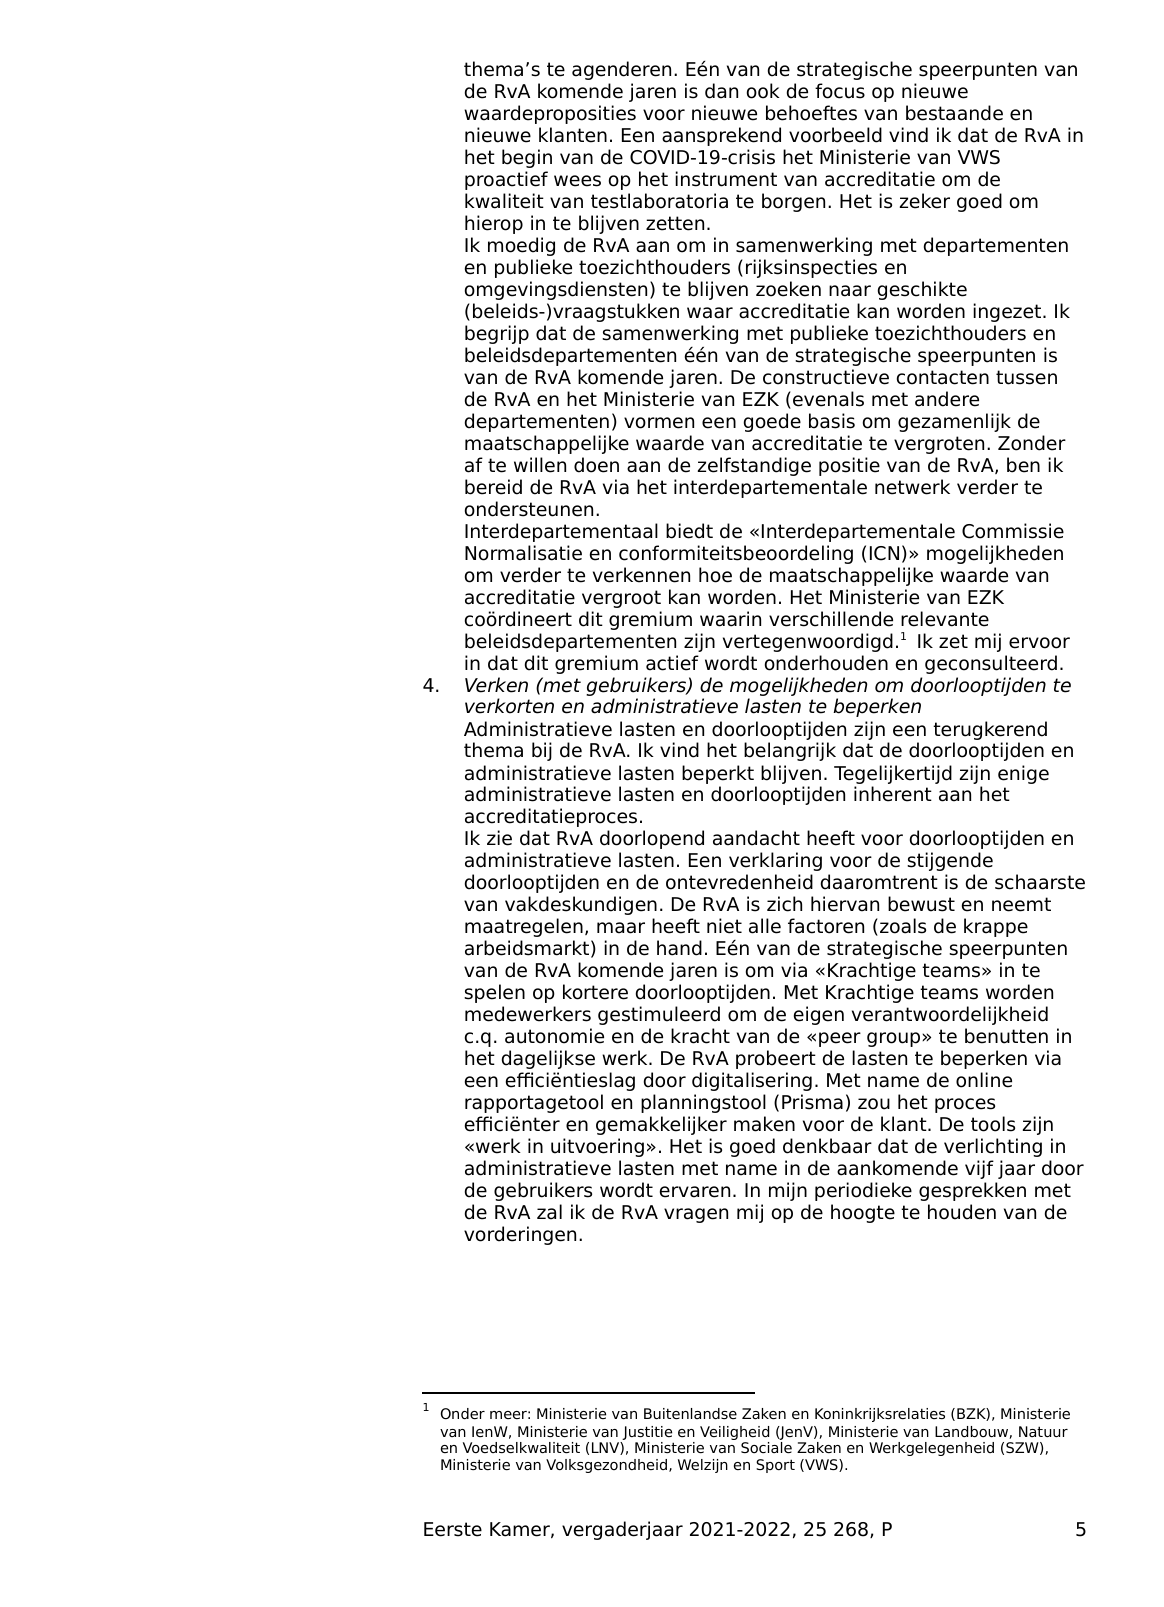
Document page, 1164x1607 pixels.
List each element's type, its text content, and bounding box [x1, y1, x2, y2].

text Onder meer: Ministerie van Buitenlandse Zaken en Koninkrijksrelaties (BZK), Ministerie van IenW, Ministerie van Justitie en Veiligheid (JenV), Ministerie van Landbouw, Natuur en Voedselkwaliteit (LNV), Ministerie van Sociale Zaken en Werkgelegenheid (SZW), Ministerie van Volksgezondheid, Welzijn en Sport (VWS). [422, 1402, 1087, 1474]
text Administratieve lasten en doorlooptijden zijn een terugkerend thema bij de RvA. Ik vind het belangrijk dat de doorlooptijden en administratieve lasten beperkt blijven. Tegelijkertijd zijn enige administratieve lasten en doorlooptijden inherent aan het accreditatieproces. [464, 718, 1087, 828]
text 4. Verken (met gebruikers) de mogelijkheden om doorlooptijden te verkorten en administratieve lasten te beperken [422, 674, 1087, 718]
text thema’s te agenderen. Eén van de strategische speerpunten van de RvA komende jaren is dan ook de focus op nieuwe waardeproposities voor nieuwe behoeftes van bestaande en nieuwe klanten. Een aansprekend voorbeeld vind ik dat de RvA in het begin van de COVID-19-crisis het Ministerie van VWS proactief wees op het instrument van accreditatie om de kwaliteit van testlaboratoria te borgen. Het is zeker goed om hierop in te blijven zetten. [464, 59, 1087, 235]
text Ik moedig de RvA aan om in samenwerking met departementen en publieke toezichthouders (rijksinspecties en omgevingsdiensten) te blijven zoeken naar geschikte (beleids-)vraagstukken waar accreditatie kan worden ingezet. Ik begrijp dat de samenwerking met publieke toezichthouders en beleidsdepartementen één van de strategische speerpunten is van de RvA komende jaren. De constructieve contacten tussen de RvA en het Ministerie van EZK (evenals met andere departementen) vormen een goede basis om gezamenlijk de maatschappelijke waarde van accreditatie te vergroten. Zonder af te willen doen aan de zelfstandige positie van de RvA, ben ik bereid de RvA via het interdepartementale netwerk verder te ondersteunen. [464, 235, 1087, 521]
text Interdepartementaal biedt de «Interdepartementale Commissie Normalisatie en conformiteitsbeoordeling (ICN)» mogelijkheden om verder te verkennen hoe de maatschappelijke waarde van accreditatie vergroot kan worden. Het Ministerie van EZK coördineert dit gremium waarin verschillende relevante beleidsdepartementen zijn vertegenwoordigd. Ik zet mij ervoor in dat dit gremium actief wordt onderhouden en geconsulteerd. [464, 521, 1087, 674]
text Ik zie dat RvA doorlopend aandacht heeft voor doorlooptijden en administratieve lasten. Een verklaring voor de stijgende doorlooptijden en de ontevredenheid daaromtrent is de schaarste van vakdeskundigen. De RvA is zich hiervan bewust en neemt maatregelen, maar heeft niet alle factoren (zoals de krappe arbeidsmarkt) in de hand. Eén van de strategische speerpunten van de RvA komende jaren is om via «Krachtige teams» in te spelen op kortere doorlooptijden. Met Krachtige teams worden medewerkers gestimuleerd om de eigen verantwoordelijkheid c.q. autonomie en de kracht van de «peer group» te benutten in het dagelijkse werk. De RvA probeert de lasten te beperken via een efficiëntieslag door digitalisering. Met name de online rapportagetool en planningstool (Prisma) zou het proces efficiënter en gemakkelijker maken voor de klant. De tools zijn «werk in uitvoering». Het is goed denkbaar dat de verlichting in administratieve lasten met name in de aankomende vijf jaar door de gebruikers wordt ervaren. In mijn periodieke gesprekken met de RvA zal ik de RvA vragen mij op de hoogte te houden van de vorderingen. [464, 828, 1087, 1246]
